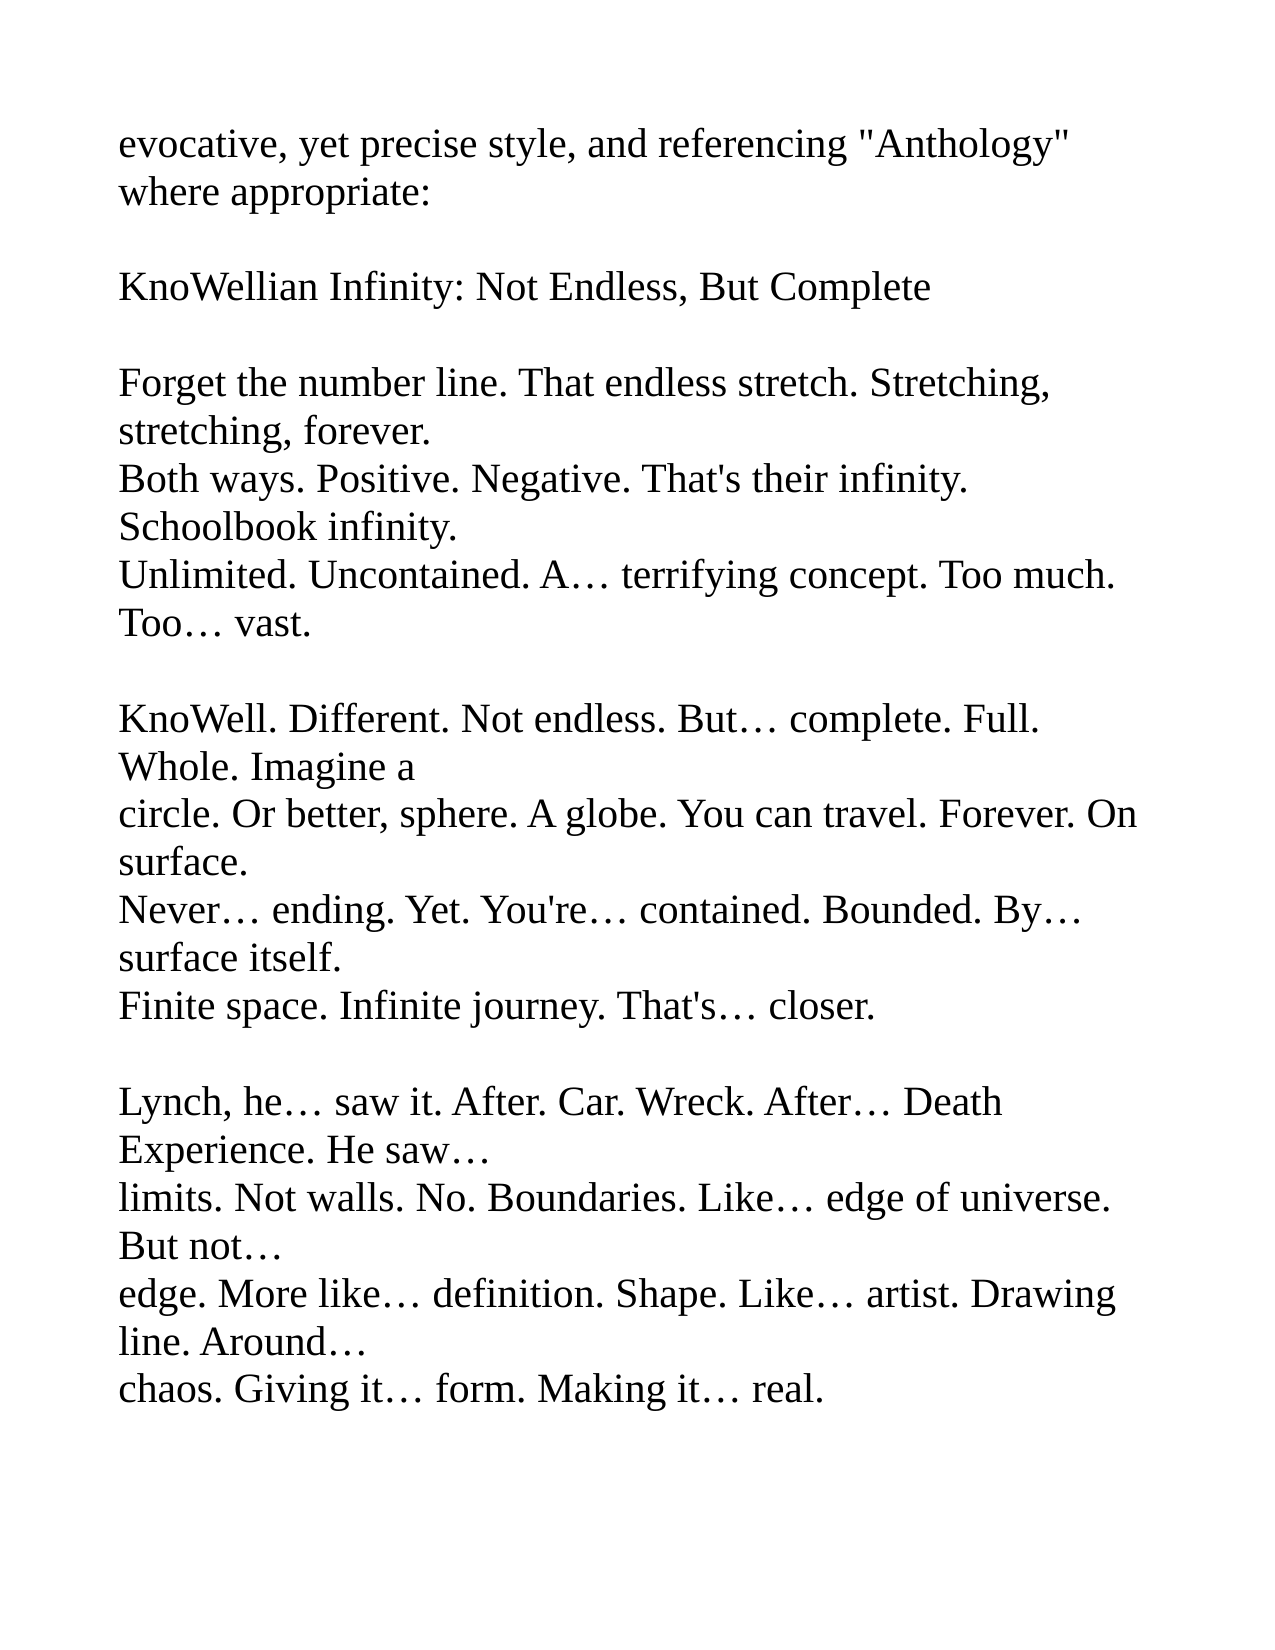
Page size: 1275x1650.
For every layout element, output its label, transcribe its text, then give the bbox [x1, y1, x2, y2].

text Lynch, he… saw it. After. Car. Wreck. After… Death Experience. He saw… [118, 1076, 1157, 1172]
text KnoWell. Different. Not endless. But… complete. Full. Whole. Imagine a [118, 693, 1157, 789]
text circle. Or better, sphere. A globe. You can travel. Forever. On surface. [118, 789, 1157, 885]
text limits. Not walls. No. Boundaries. Like… edge of universe. But not… [118, 1172, 1157, 1268]
text Finite space. Infinite journey. That's… closer. [118, 981, 1157, 1028]
text chaos. Giving it… form. Making it… real. [118, 1364, 1157, 1412]
text KnoWellian Infinity: Not Endless, But Complete [118, 262, 1157, 310]
text Never… ending. Yet. You're… contained. Bounded. By… surface itself. [118, 885, 1157, 981]
text Unlimited. Uncontained. A… terrifying concept. Too much. Too… vast. [118, 549, 1157, 645]
text edge. More like… definition. Shape. Like… artist. Drawing line. Around… [118, 1268, 1157, 1364]
text Both ways. Positive. Negative. That's their infinity. Schoolbook infinity. [118, 453, 1157, 549]
text Forget the number line. That endless stretch. Stretching, stretching, forever. [118, 358, 1157, 453]
text evocative, yet precise style, and referencing "Anthology" where appropriate: [118, 118, 1157, 214]
